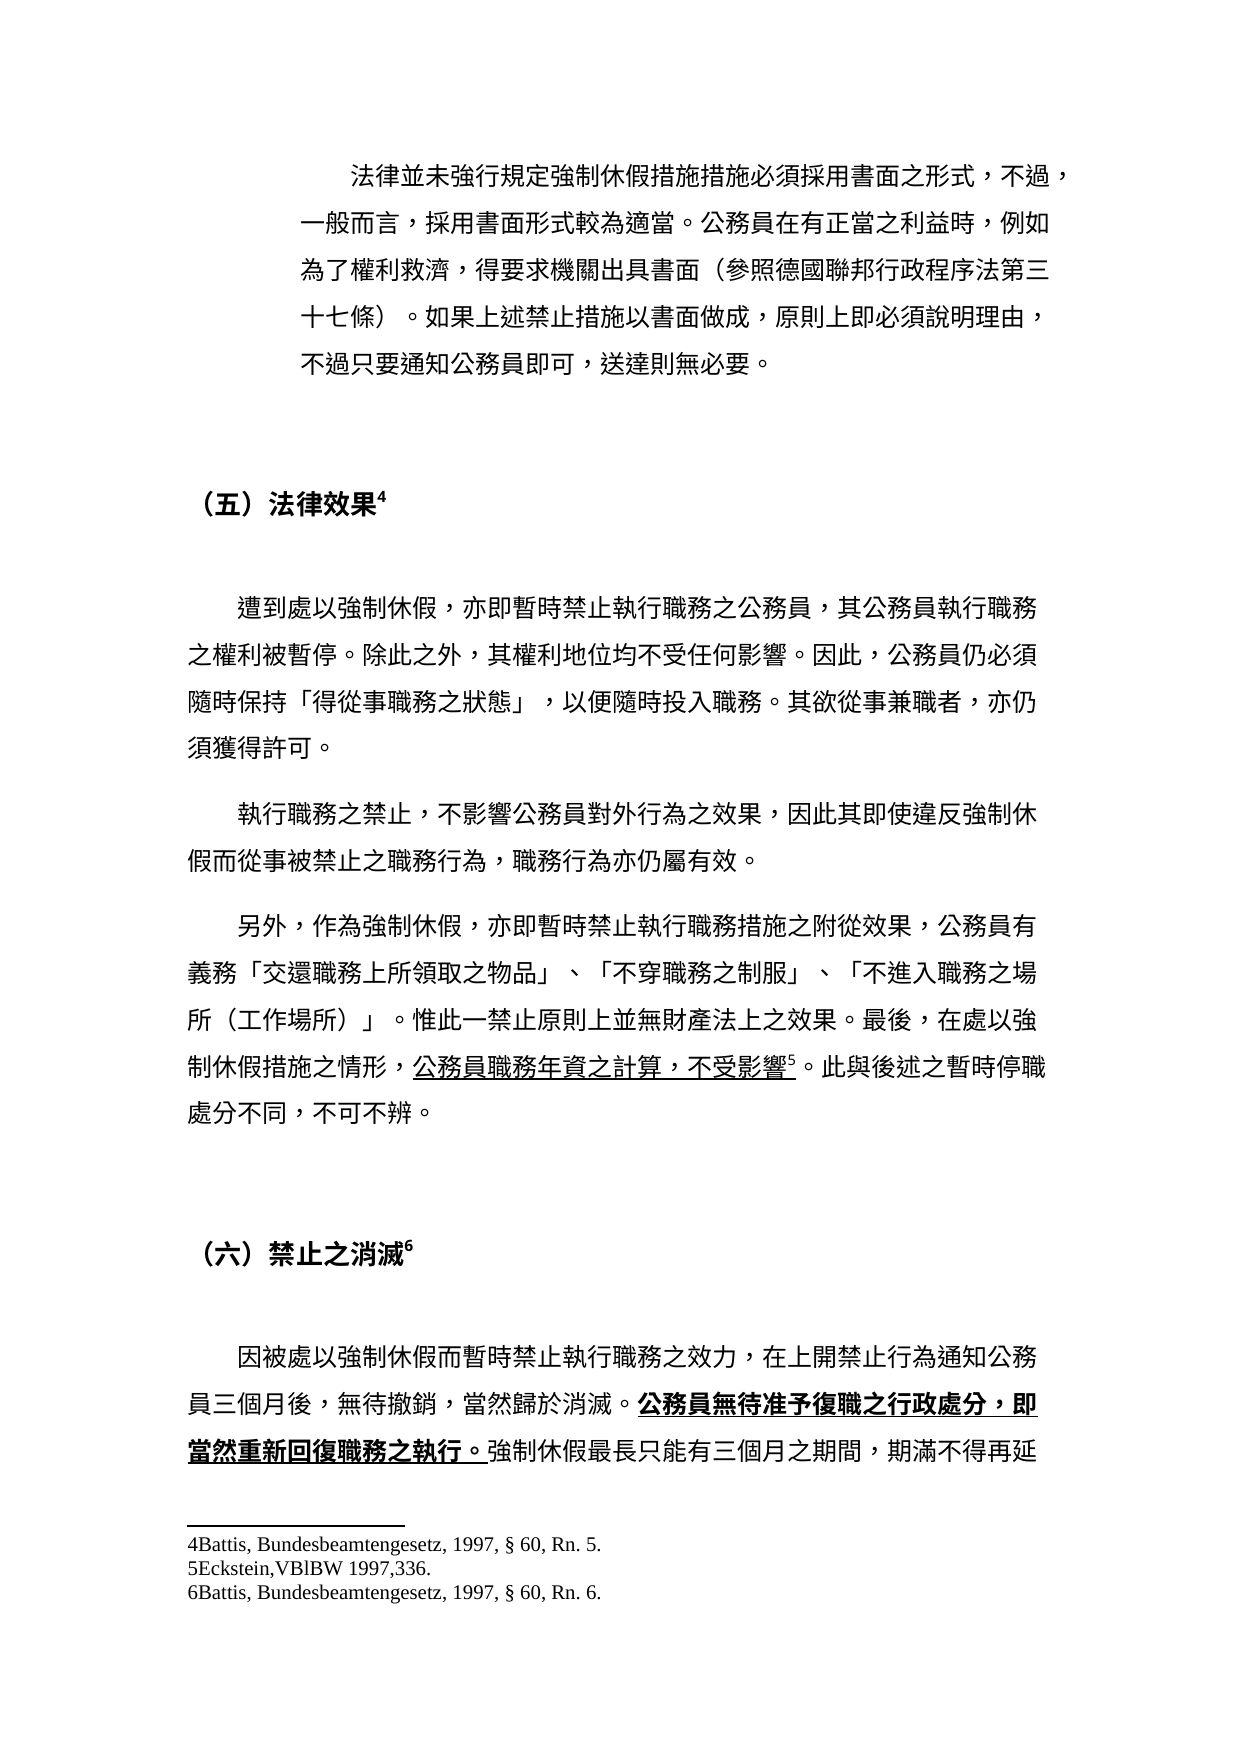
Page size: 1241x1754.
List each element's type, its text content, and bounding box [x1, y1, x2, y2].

text 執行職務之禁止，不影響公務員對外行為之效果，因此其即使違反強制休假而從事被禁止之職務行為，職務行為亦仍屬有效。 [187, 787, 1053, 872]
text 法律並未強行規定強制休假措施措施必須採用書面之形式，不過，一般而言，採用書面形式較為適當。公務員在有正當之利益時，例如為了權利救濟，得要求機關出具書面（參照德國聯邦行政程序法第三十七條）。如果上述禁止措施以書面做成，原則上即必須說明理由，不過只要通知公務員即可，送達則無必要。 [300, 150, 1053, 375]
text 因被處以強制休假而暫時禁止執行職務之效力，在上開禁止行為通知公務員三個月後，無待撤銷，當然歸於消滅。公務員無待准予復職之行政處分，即當然重新回復職務之執行。強制休假最長只能有三個月之期間，期滿不得再延 [187, 1331, 1053, 1462]
text （六）禁止之消滅 [187, 1208, 1053, 1283]
text 另外，作為強制休假，亦即暫時禁止執行職務措施之附從效果，公務員有義務「交還職務上所領取之物品」、「不穿職務之制服」、「不進入職務之場所（工作場所）」。惟此一禁止原則上並無財產法上之效果。最後，在處以強制休假措施之情形，公務員職務年資之計算，不受影響。此與後述之暫時停職處分不同，不可不辨。 [187, 899, 1053, 1124]
text Eckstein,VBlBW 1997,336. [187, 1556, 1053, 1580]
text 遭到處以強制休假，亦即暫時禁止執行職務之公務員，其公務員執行職務之權利被暫停。除此之外，其權利地位均不受任何影響。因此，公務員仍必須隨時保持「得從事職務之狀態」，以便隨時投入職務。其欲從事兼職者，亦仍須獲得許可。 [187, 581, 1053, 759]
text Battis, Bundesbeamtengesetz, 1997, § 60, Rn. 5. [187, 1532, 1053, 1556]
text Battis, Bundesbeamtengesetz, 1997, § 60, Rn. 6. [187, 1580, 1053, 1604]
text （五）法律效果 [187, 459, 1053, 534]
